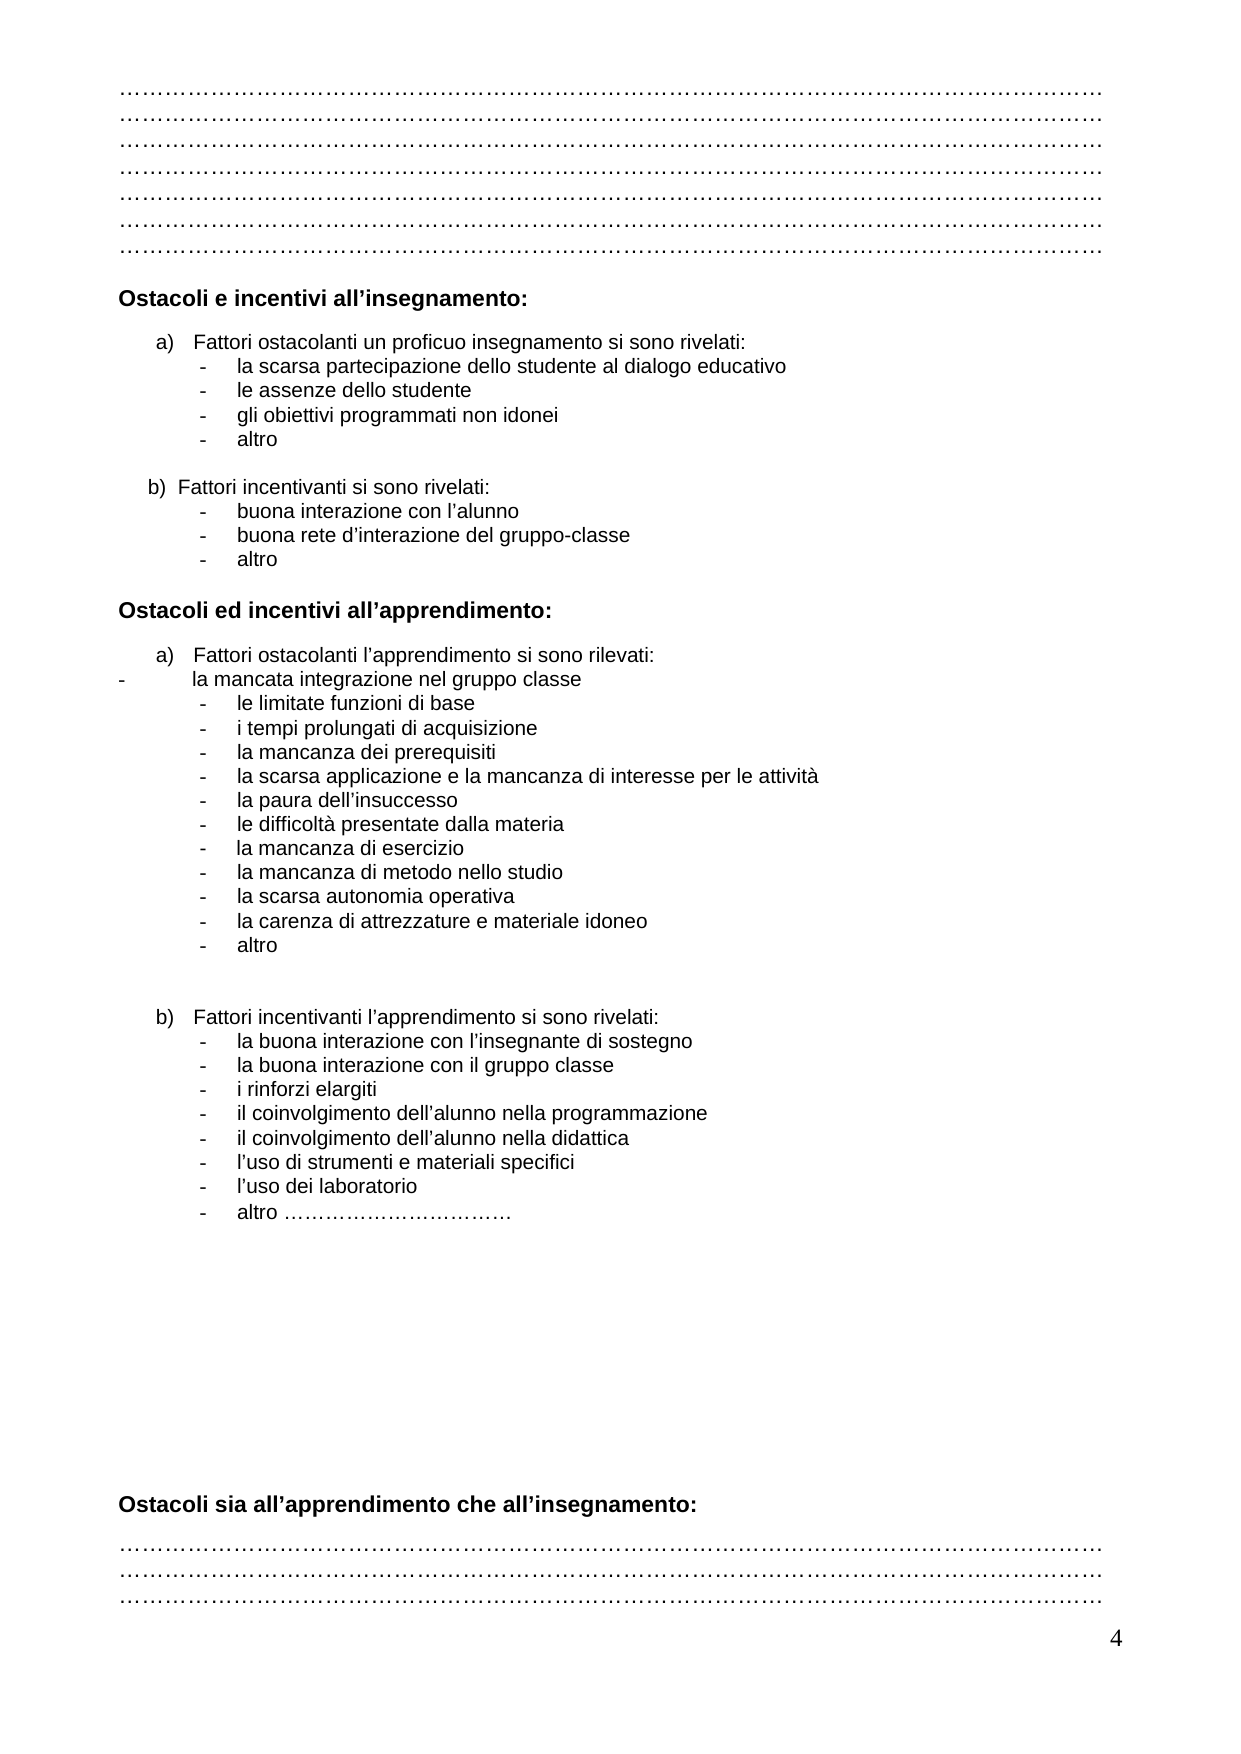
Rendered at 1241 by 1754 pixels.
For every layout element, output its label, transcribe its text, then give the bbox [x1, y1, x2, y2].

list altro [199, 933, 1122, 957]
list Fattori ostacolanti un proficuo insegnamento si sono rivelati: [156, 330, 1122, 354]
list la carenza di attrezzature e materiale idoneo [199, 908, 1122, 933]
text b) Fattori incentivanti si sono rivelati: [148, 475, 1122, 499]
list la mancata integrazione nel gruppo classe [118, 667, 1122, 691]
text Ostacoli ed incentivi all’apprendimento: [118, 597, 1122, 624]
list la scarsa autonomia operativa [199, 884, 1122, 908]
text - la mancanza di esercizio [199, 836, 1122, 860]
list le difficoltà presentate dalla materia [199, 812, 1122, 836]
list buona rete d’interazione del gruppo-classe [199, 523, 1122, 547]
list Fattori ostacolanti l’apprendimento si sono rilevati: [156, 643, 1122, 667]
list altro …………………………… [199, 1198, 1122, 1224]
list altro [199, 547, 1122, 571]
list gli obiettivi programmati non idonei [199, 402, 1122, 427]
list le assenze dello studente [199, 378, 1122, 402]
list Fattori incentivanti l’apprendimento si sono rivelati: [156, 1005, 1122, 1029]
list l’uso dei laboratorio [199, 1174, 1122, 1198]
list la buona interazione con il gruppo classe [199, 1053, 1122, 1077]
list i rinforzi elargiti [199, 1077, 1122, 1101]
list la mancanza dei prerequisiti [199, 739, 1122, 764]
text ……………………………………………………………………………………………………………………………………………………………………………………………………………………………………………………………………………………………………………………………………………………… [118, 1529, 1122, 1609]
text ………………………………………………………………………………………………………………………………………………………………………………………………………………………………………………………………………………………………………………………………………………………………………………………………………………………………………………………………………………………………………………………………………………………………………………………………………………………………………………………………………………………………………………………………………………………………………………………………………………………………… [118, 74, 1122, 258]
list la mancanza di metodo nello studio [199, 860, 1122, 884]
subtitle Ostacoli sia all’apprendimento che all’insegnamento: [118, 1491, 1122, 1517]
list il coinvolgimento dell’alunno nella programmazione [199, 1101, 1122, 1125]
list l’uso di strumenti e materiali specifici [199, 1149, 1122, 1174]
list altro [199, 427, 1122, 451]
list buona interazione con l’alunno [199, 499, 1122, 523]
list la paura dell’insuccesso [199, 788, 1122, 812]
list le limitate funzioni di base [199, 691, 1122, 715]
list la scarsa applicazione e la mancanza di interesse per le attività [199, 764, 1122, 788]
list il coinvolgimento dell’alunno nella didattica [199, 1125, 1122, 1149]
list i tempi prolungati di acquisizione [199, 715, 1122, 739]
list la buona interazione con l’insegnante di sostegno [199, 1029, 1122, 1053]
text Ostacoli e incentivi all’insegnamento: [118, 284, 1122, 311]
list la scarsa partecipazione dello studente al dialogo educativo [199, 354, 1122, 378]
